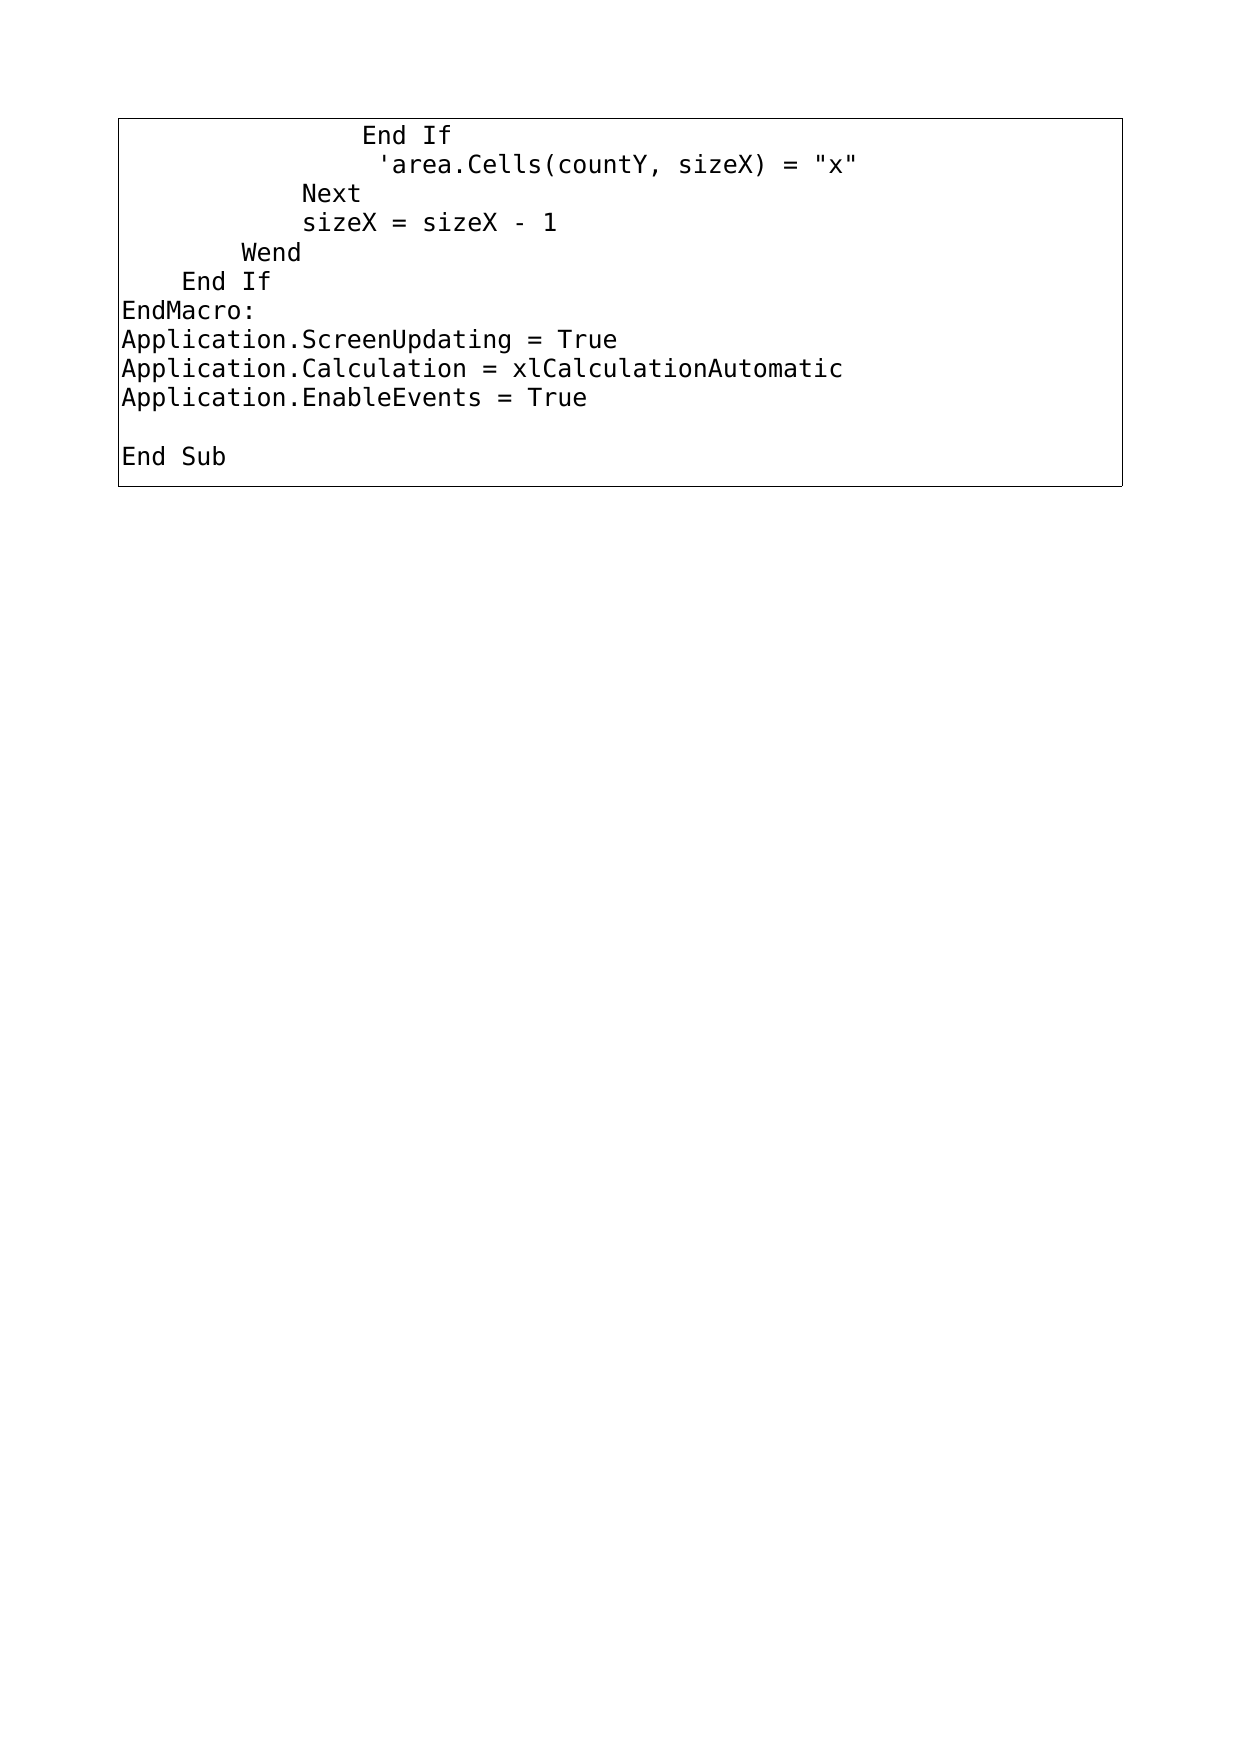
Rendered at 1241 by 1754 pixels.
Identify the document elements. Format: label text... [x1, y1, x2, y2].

table_header End If 'area.Cells(countY, sizeX) = "x" Next sizeX = sizeX - 1 Wend End If EndMacro: Application.ScreenUpdating = True Application.Calculation = xlCalculationAutomatic Application.EnableEvents = True End Sub [119, 119, 1122, 486]
